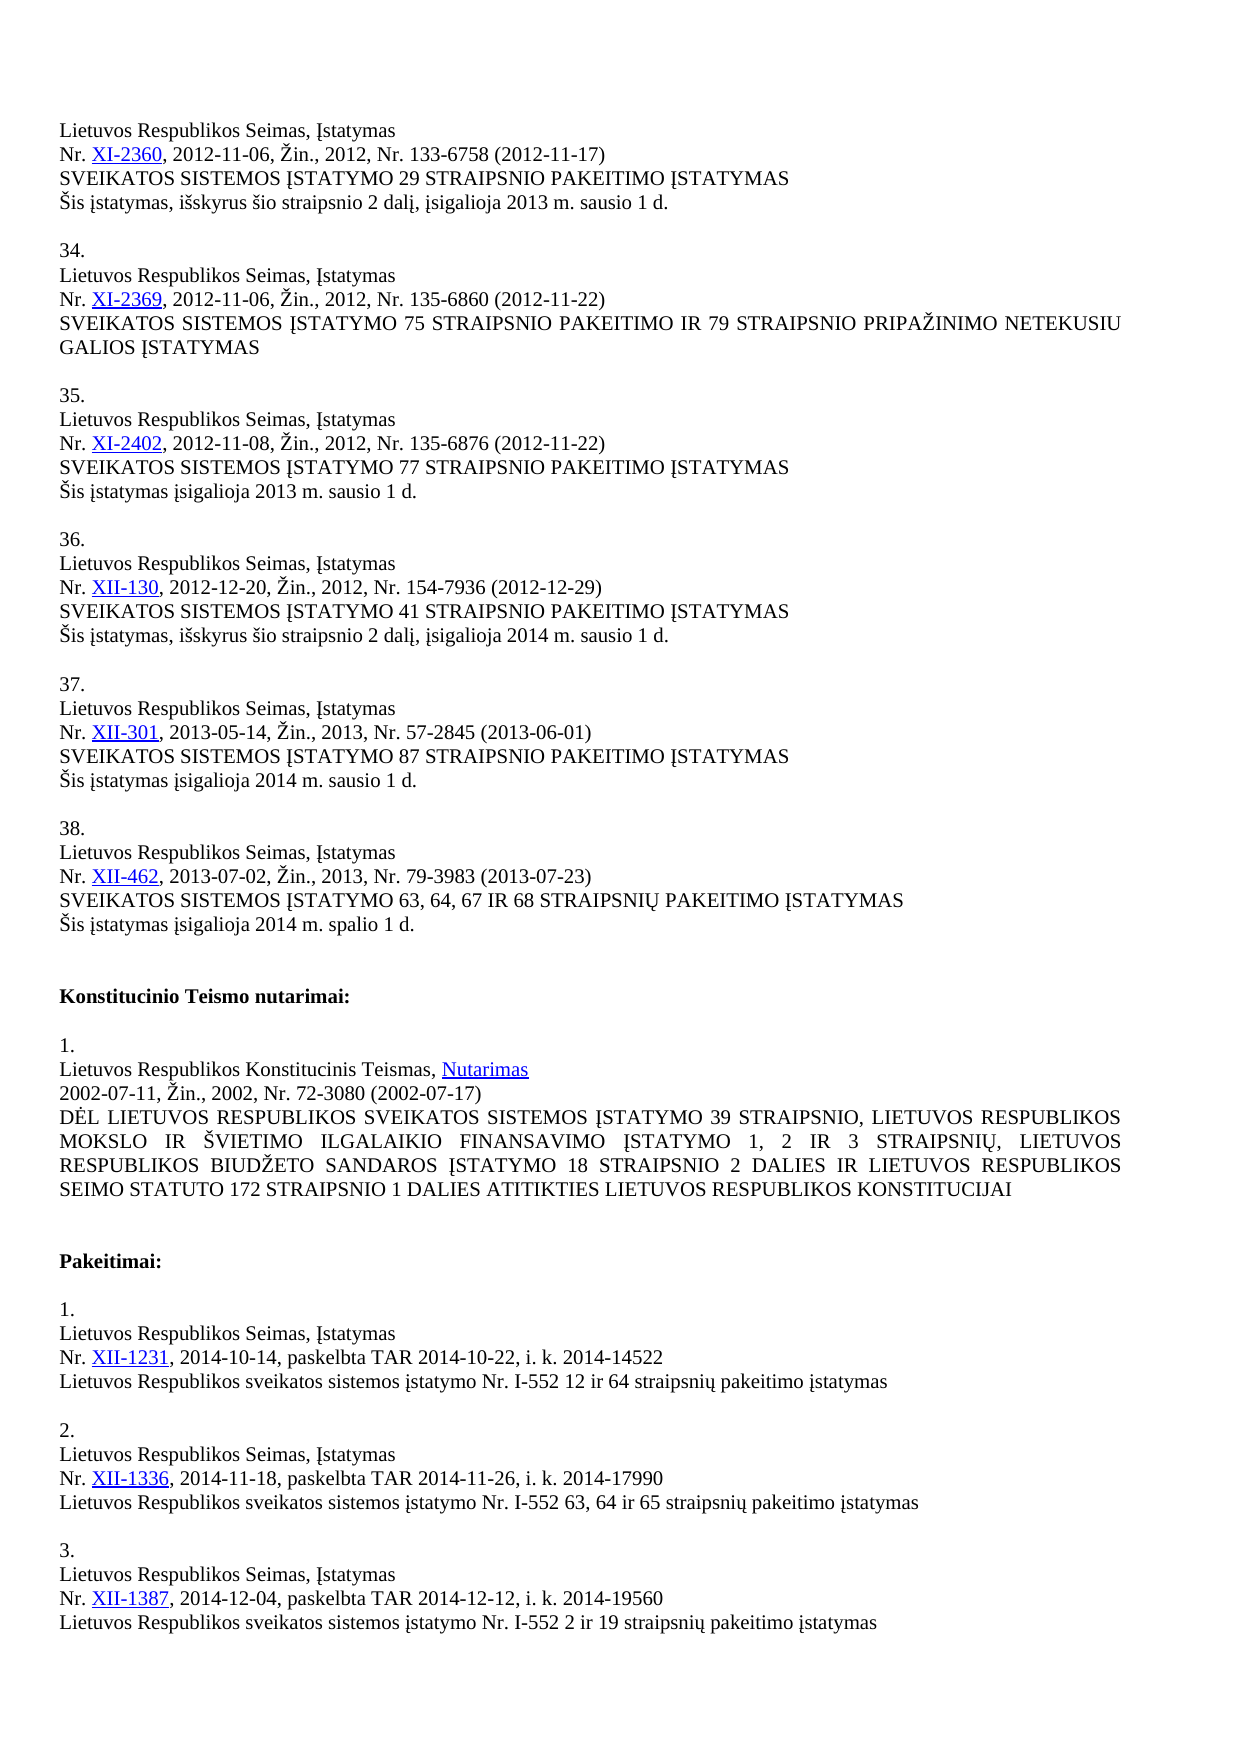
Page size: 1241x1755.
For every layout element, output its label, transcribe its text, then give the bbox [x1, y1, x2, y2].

text Šis įstatymas įsigalioja 2014 m. spalio 1 d. [59, 912, 1122, 936]
text 3. [59, 1538, 1122, 1562]
text Nr. XII-301, 2013-05-14, Žin., 2013, Nr. 57-2845 (2013-06-01) [59, 720, 1122, 744]
text Šis įstatymas, išskyrus šio straipsnio 2 dalį, įsigalioja 2013 m. sausio 1 d. [59, 190, 1122, 214]
text Konstitucinio Teismo nutarimai: [59, 984, 1122, 1008]
text 34. [59, 238, 1122, 262]
text Lietuvos Respublikos sveikatos sistemos įstatymo Nr. I-552 2 ir 19 straipsnių pakeitimo įstatymas [59, 1610, 1122, 1634]
text 2. [59, 1417, 1122, 1442]
text Lietuvos Respublikos Seimas, Įstatymas [59, 118, 1122, 142]
text SVEIKATOS SISTEMOS ĮSTATYMO 87 STRAIPSNIO PAKEITIMO ĮSTATYMAS [59, 744, 1122, 768]
text 36. [59, 527, 1122, 551]
text Nr. XII-1336, 2014-11-18, paskelbta TAR 2014-11-26, i. k. 2014-17990 [59, 1466, 1122, 1490]
text Lietuvos Respublikos Konstitucinis Teismas, Nutarimas [59, 1057, 1122, 1081]
text Nr. XII-1231, 2014-10-14, paskelbta TAR 2014-10-22, i. k. 2014-14522 [59, 1345, 1122, 1369]
text 37. [59, 672, 1122, 696]
text SVEIKATOS SISTEMOS ĮSTATYMO 77 STRAIPSNIO PAKEITIMO ĮSTATYMAS [59, 455, 1122, 479]
text SVEIKATOS SISTEMOS ĮSTATYMO 29 STRAIPSNIO PAKEITIMO ĮSTATYMAS [59, 166, 1122, 190]
text Nr. XII-462, 2013-07-02, Žin., 2013, Nr. 79-3983 (2013-07-23) [59, 864, 1122, 888]
text Lietuvos Respublikos Seimas, Įstatymas [59, 1442, 1122, 1466]
text Lietuvos Respublikos Seimas, Įstatymas [59, 1562, 1122, 1586]
text Nr. XII-130, 2012-12-20, Žin., 2012, Nr. 154-7936 (2012-12-29) [59, 575, 1122, 599]
text Šis įstatymas, išskyrus šio straipsnio 2 dalį, įsigalioja 2014 m. sausio 1 d. [59, 623, 1122, 647]
text Nr. XI-2360, 2012-11-06, Žin., 2012, Nr. 133-6758 (2012-11-17) [59, 142, 1122, 166]
text Šis įstatymas įsigalioja 2014 m. sausio 1 d. [59, 768, 1122, 792]
text Nr. XII-1387, 2014-12-04, paskelbta TAR 2014-12-12, i. k. 2014-19560 [59, 1586, 1122, 1610]
text DĖL LIETUVOS RESPUBLIKOS SVEIKATOS SISTEMOS ĮSTATYMO 39 STRAIPSNIO, LIETUVOS RESPUBLIKOS MOKSLO IR ŠVIETIMO ILGALAIKIO FINANSAVIMO ĮSTATYMO 1, 2 IR 3 STRAIPSNIŲ, LIETUVOS RESPUBLIKOS BIUDŽETO SANDAROS ĮSTATYMO 18 STRAIPSNIO 2 DALIES IR LIETUVOS RESPUBLIKOS SEIMO STATUTO 172 STRAIPSNIO 1 DALIES ATITIKTIES LIETUVOS RESPUBLIKOS KONSTITUCIJAI [59, 1105, 1122, 1201]
text Lietuvos Respublikos Seimas, Įstatymas [59, 262, 1122, 287]
text Lietuvos Respublikos Seimas, Įstatymas [59, 407, 1122, 431]
text 1. [59, 1032, 1122, 1057]
text Pakeitimai: [59, 1249, 1122, 1273]
text Nr. XI-2369, 2012-11-06, Žin., 2012, Nr. 135-6860 (2012-11-22) [59, 287, 1122, 311]
text 35. [59, 383, 1122, 407]
text Nr. XI-2402, 2012-11-08, Žin., 2012, Nr. 135-6876 (2012-11-22) [59, 431, 1122, 455]
text Lietuvos Respublikos Seimas, Įstatymas [59, 1321, 1122, 1345]
text Lietuvos Respublikos sveikatos sistemos įstatymo Nr. I-552 12 ir 64 straipsnių pakeitimo įstatymas [59, 1369, 1122, 1393]
text Lietuvos Respublikos Seimas, Įstatymas [59, 551, 1122, 575]
text Lietuvos Respublikos Seimas, Įstatymas [59, 696, 1122, 720]
text SVEIKATOS SISTEMOS ĮSTATYMO 41 STRAIPSNIO PAKEITIMO ĮSTATYMAS [59, 599, 1122, 623]
text SVEIKATOS SISTEMOS ĮSTATYMO 75 STRAIPSNIO PAKEITIMO IR 79 STRAIPSNIO PRIPAŽINIMO NETEKUSIU GALIOS ĮSTATYMAS [59, 311, 1122, 359]
text 2002-07-11, Žin., 2002, Nr. 72-3080 (2002-07-17) [59, 1081, 1122, 1105]
text SVEIKATOS SISTEMOS ĮSTATYMO 63, 64, 67 IR 68 STRAIPSNIŲ PAKEITIMO ĮSTATYMAS [59, 888, 1122, 912]
text 38. [59, 816, 1122, 840]
text Lietuvos Respublikos Seimas, Įstatymas [59, 840, 1122, 864]
text 1. [59, 1297, 1122, 1321]
text Lietuvos Respublikos sveikatos sistemos įstatymo Nr. I-552 63, 64 ir 65 straipsnių pakeitimo įstatymas [59, 1490, 1122, 1514]
text Šis įstatymas įsigalioja 2013 m. sausio 1 d. [59, 479, 1122, 503]
